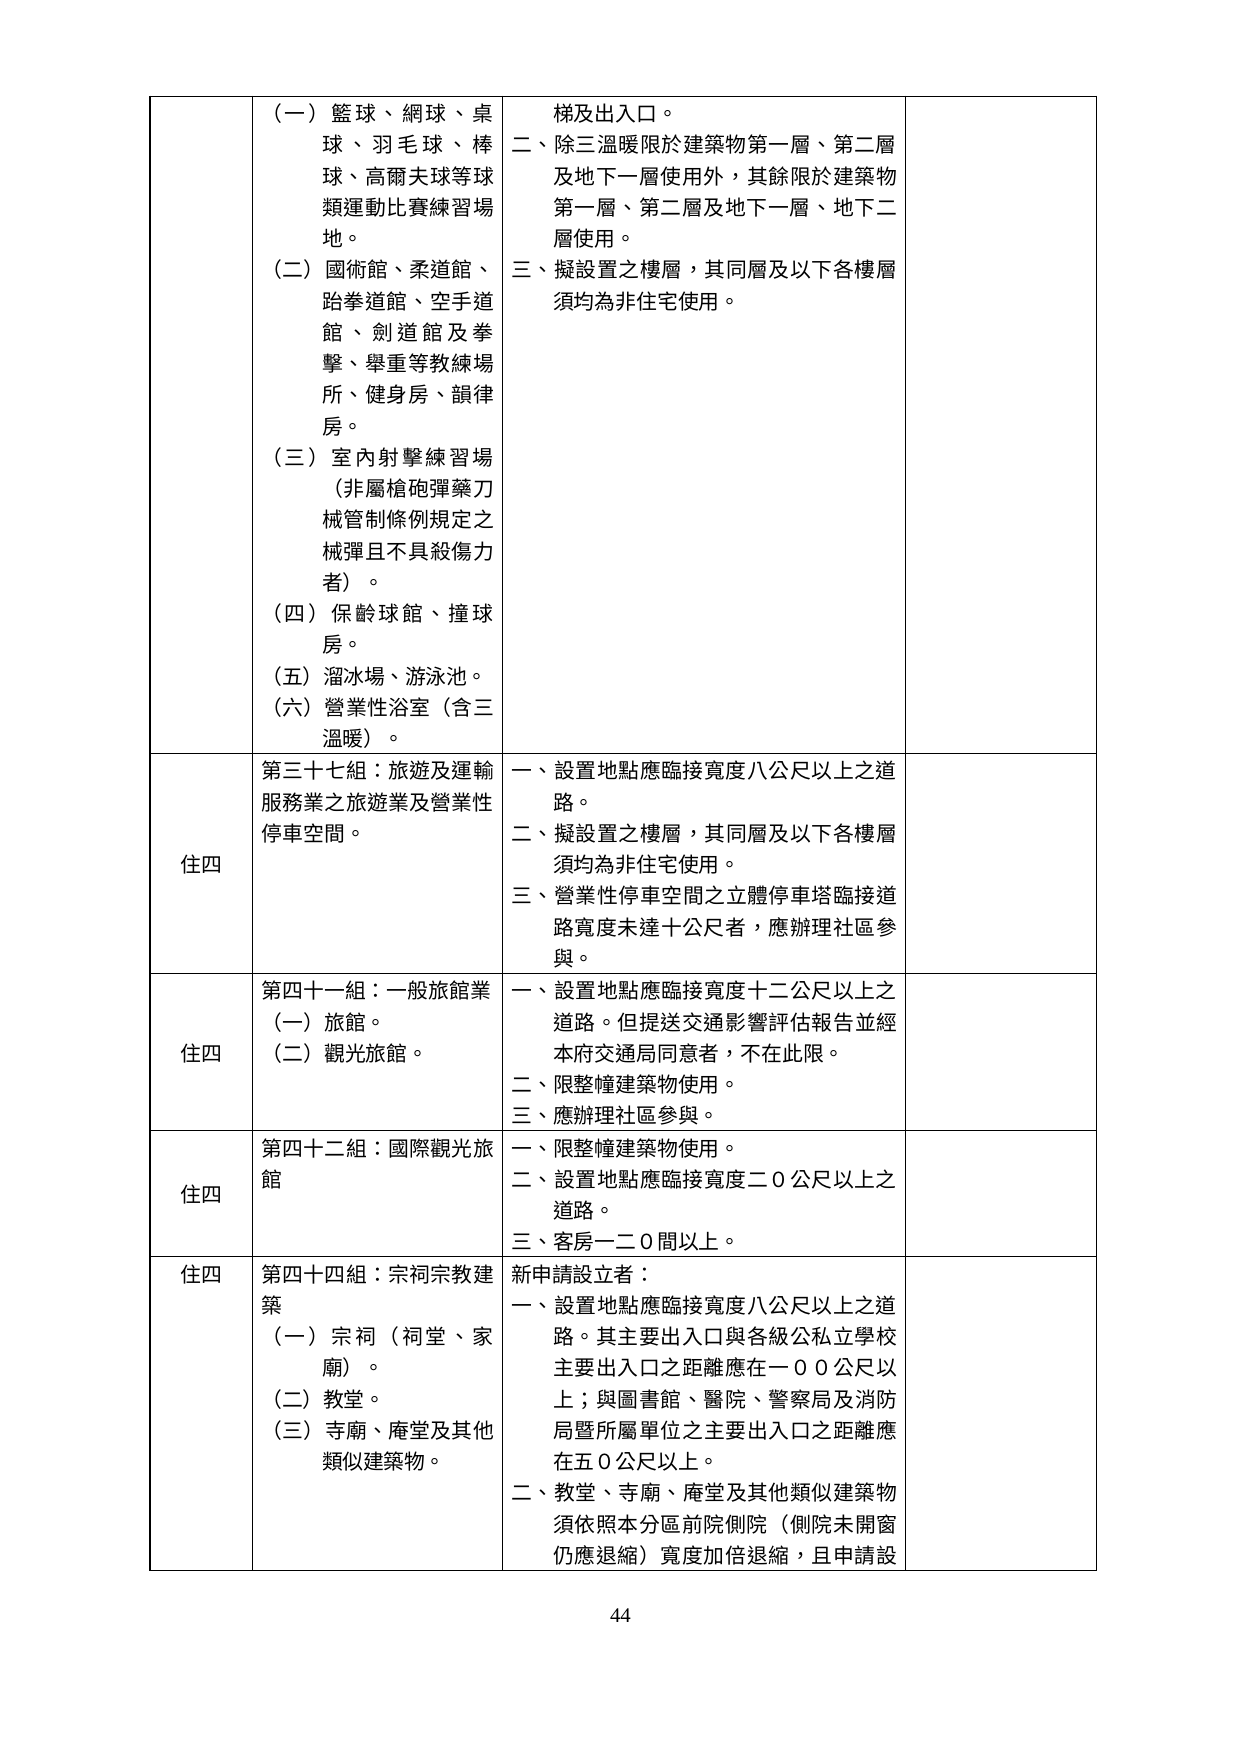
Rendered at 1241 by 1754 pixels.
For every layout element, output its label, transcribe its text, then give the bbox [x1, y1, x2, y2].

table_cell 一、設置地點應臨接寬度八公尺以上之道路。 二、擬設置之樓層，其同層及以下各樓層須均為非住宅使用。 三、營業性停車空間之立體停車塔臨接道路寬度未達十公尺者，應辦理社區參與。 [503, 754, 905, 973]
table_cell 一、設置地點應臨接寬度十二公尺以上之道路。但提送交通影響評估報告並經本府交通局同意者，不在此限。 二、限整幢建築物使用。 三、應辦理社區參與。 [503, 974, 905, 1130]
table_cell （一）籃球、網球、桌球、羽毛球、棒球、高爾夫球等球類運動比賽練習場地。 （二）國術館、柔道館、跆拳道館、空手道館、劍道館及拳擊、舉重等教練場所、健身房、韻律房。 （三）室內射擊練習場（非屬槍砲彈藥刀械管制條例規定之械彈且不具殺傷力者）。 （四）保齡球館、撞球房。 （五）溜冰場、游泳池。 （六）營業性浴室（含三溫暖）。 [253, 97, 502, 753]
table_cell 第四十一組：一般旅館業 （一）旅館。 （二）觀光旅館。 [253, 974, 502, 1130]
table_cell 梯及出入口。 二、除三溫暖限於建築物第一層、第二層及地下一層使用外，其餘限於建築物第一層、第二層及地下一層、地下二層使用。 三、擬設置之樓層，其同層及以下各樓層須均為非住宅使用。 [503, 97, 905, 753]
table_cell 住四 [151, 754, 252, 973]
table_cell [906, 754, 1096, 973]
table_cell 一、限整幢建築物使用。 二、設置地點應臨接寬度二０公尺以上之道路。 三、客房一二０間以上。 [503, 1131, 905, 1256]
table_cell 住四 [151, 974, 252, 1130]
table_cell 住四 [151, 1131, 252, 1256]
table_cell [906, 1257, 1096, 1569]
table_cell 第四十四組：宗祠宗教建築 （一）宗祠（祠堂、家廟）。 （二）教堂。 （三）寺廟、庵堂及其他類似建築物。 [253, 1257, 502, 1569]
table_cell [906, 1131, 1096, 1256]
table_cell [906, 974, 1096, 1130]
table_cell 第四十二組：國際觀光旅館 [253, 1131, 502, 1256]
table_cell [151, 97, 252, 753]
table_cell 第三十七組：旅遊及運輸服務業之旅遊業及營業性停車空間。 [253, 754, 502, 973]
table_cell 新申請設立者： 一、設置地點應臨接寬度八公尺以上之道路。其主要出入口與各級公私立學校主要出入口之距離應在一００公尺以上；與圖書館、醫院、警察局及消防局暨所屬單位之主要出入口之距離應在五０公尺以上。 二、教堂、寺廟、庵堂及其他類似建築物須依照本分區前院側院（側院未開窗仍應退縮）寬度加倍退縮，且申請設 [503, 1257, 905, 1569]
table_cell 住四 [151, 1257, 252, 1569]
table_cell [906, 97, 1096, 753]
